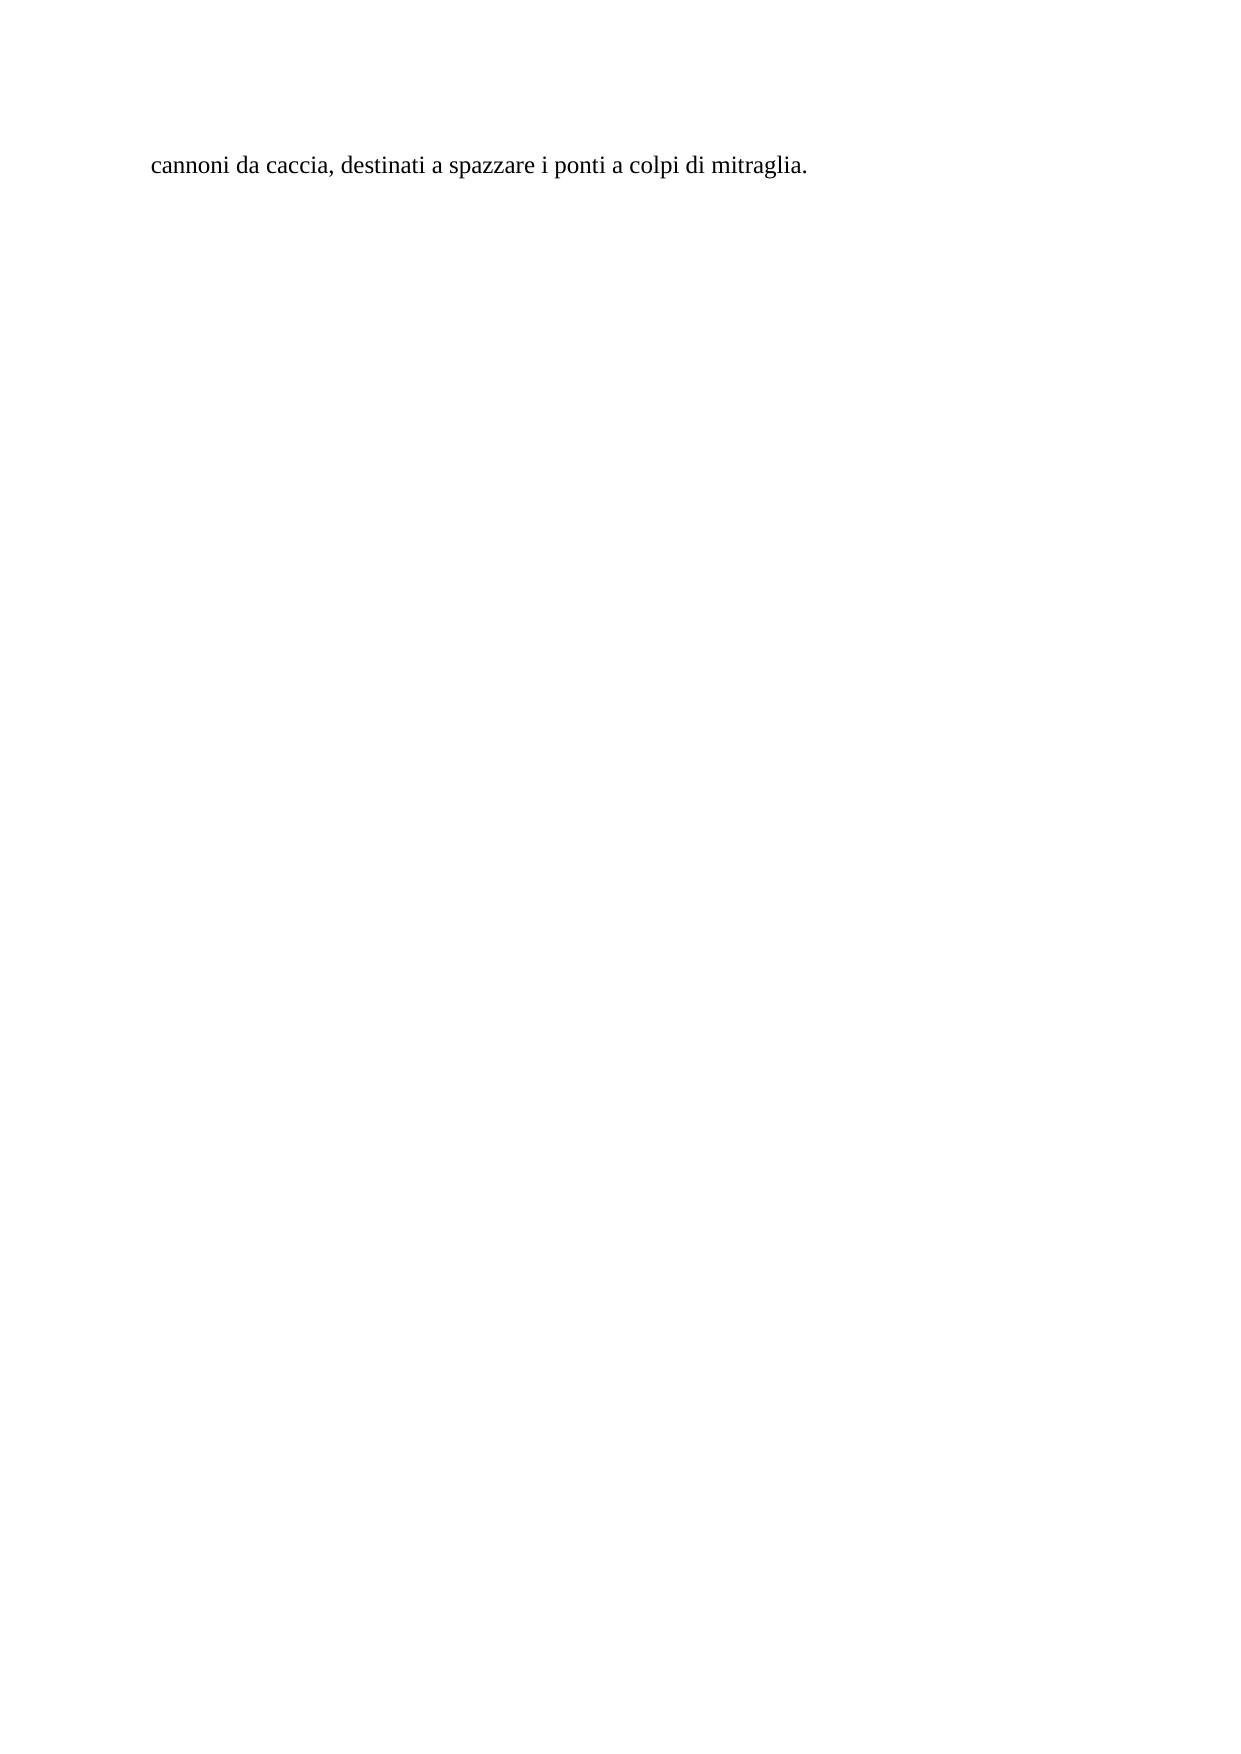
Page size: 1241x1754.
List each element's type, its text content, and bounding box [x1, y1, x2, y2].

text cannoni da caccia, destinati a spazzare i ponti a colpi di mitraglia. [151, 151, 1089, 179]
